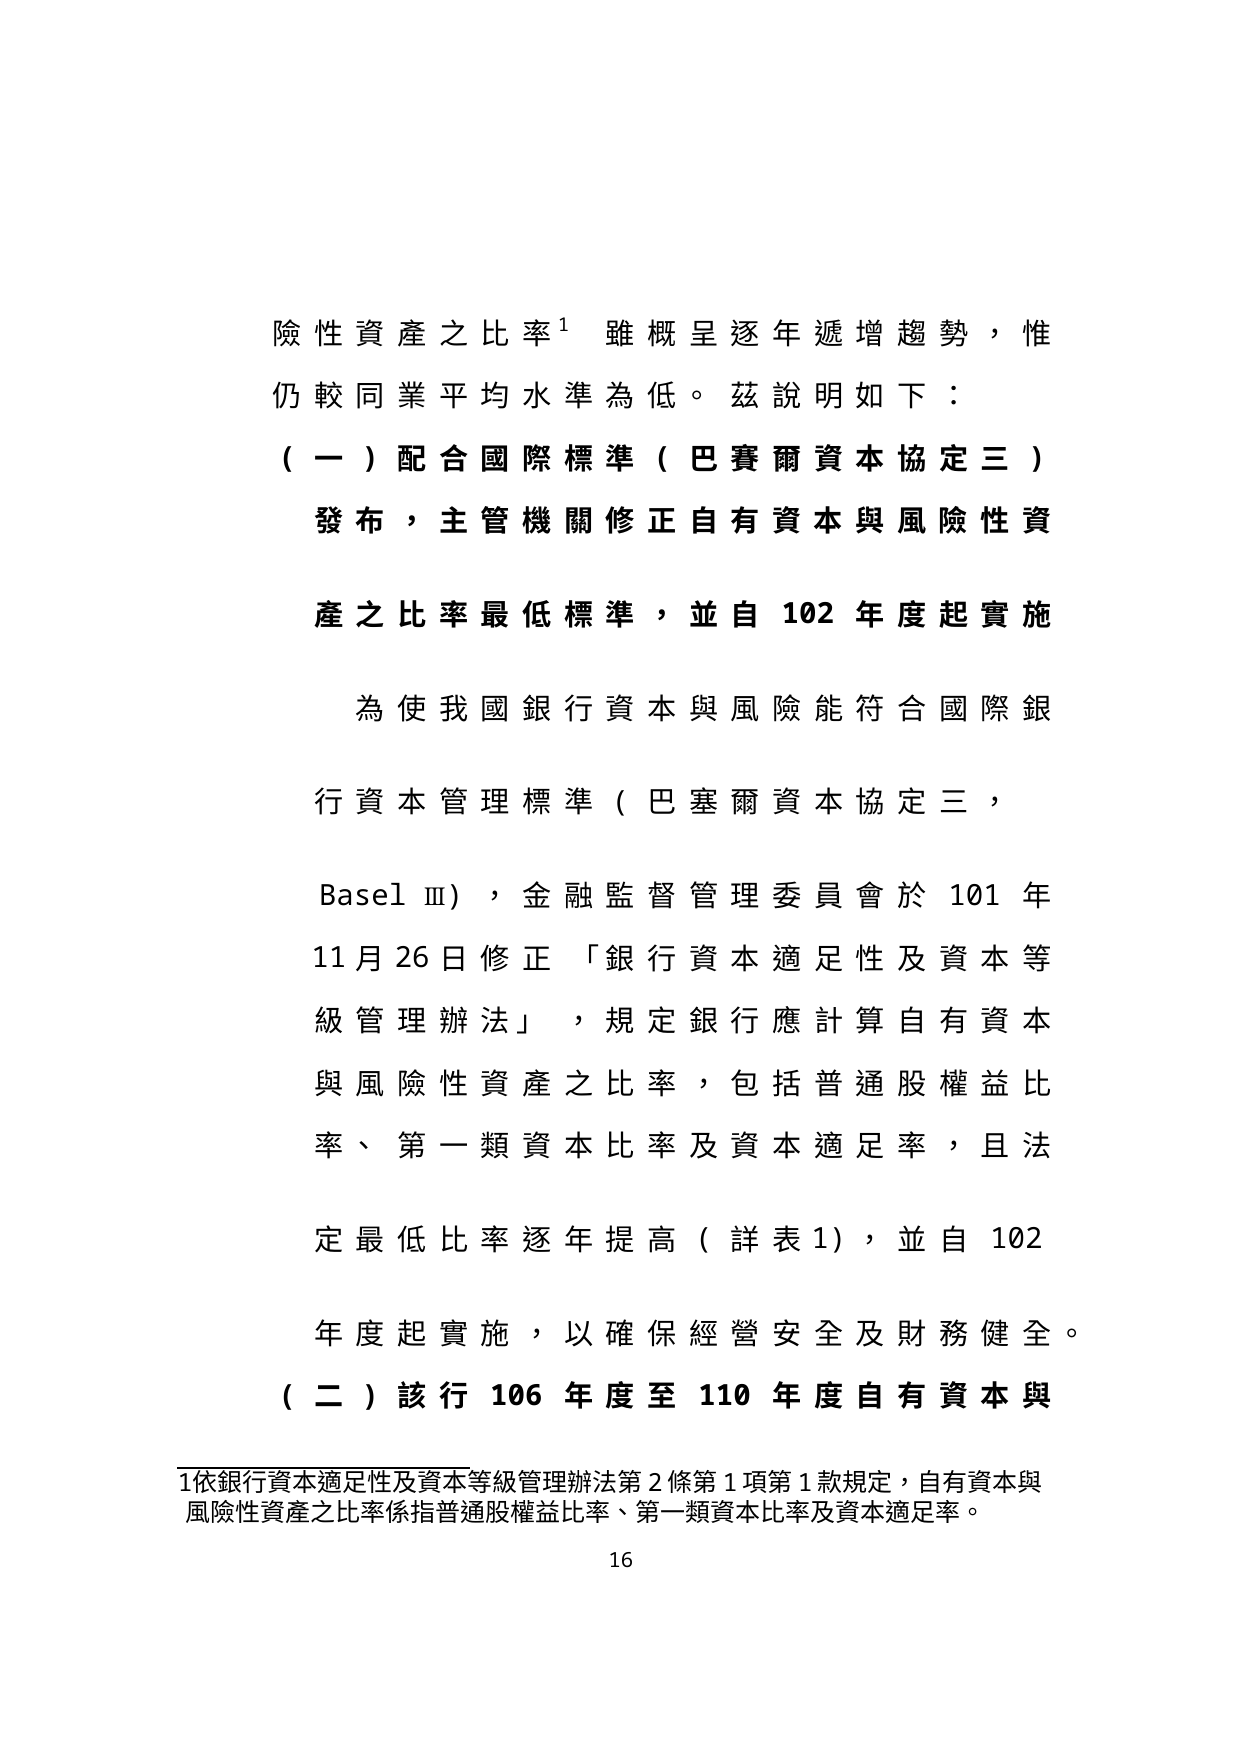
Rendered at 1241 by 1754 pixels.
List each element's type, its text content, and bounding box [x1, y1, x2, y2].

text 依銀行資本適足性及資本等級管理辦法第2條第1項第1款規定，自有資本與風險性資產之比率係指普通股權益比率、第一類資本比率及資本適足率。 [177, 1468, 1063, 1527]
text (一)配合國際標準(巴賽爾資本協定三)發布，主管機關修正自有資本與風險性資產之比率最低標準，並自102年度起實施 [242, 415, 1058, 665]
text (二)該行106年度至110年度自有資本與 [242, 1352, 1058, 1415]
text 為持續募集長期且穩定之資金來源，提高資本適足率及流動性覆蓋比率，臺灣土地銀行111年度預算案所列營運計畫中有關新臺幣金融債券發行與償還計畫部分，預計發行465億元金融債券，較上年度預算案數475億元，減少10億元。經查該行自有資本與風險性資產之比率雖概呈逐年遞增趨勢，惟仍較同業平均水準為低。茲說明如下： [242, 227, 1058, 415]
text 為使我國銀行資本與風險能符合國際銀行資本管理標準(巴塞爾資本協定三，Basel Ⅲ)，金融監督管理委員會於101年11月26日修正「銀行資本適足性及資本等級管理辦法」，規定銀行應計算自有資本與風險性資產之比率，包括普通股權益比率、第一類資本比率及資本適足率，且法定最低比率逐年提高(詳表1)，並自102年度起實施，以確保經營安全及財務健全。 [271, 665, 1058, 1352]
